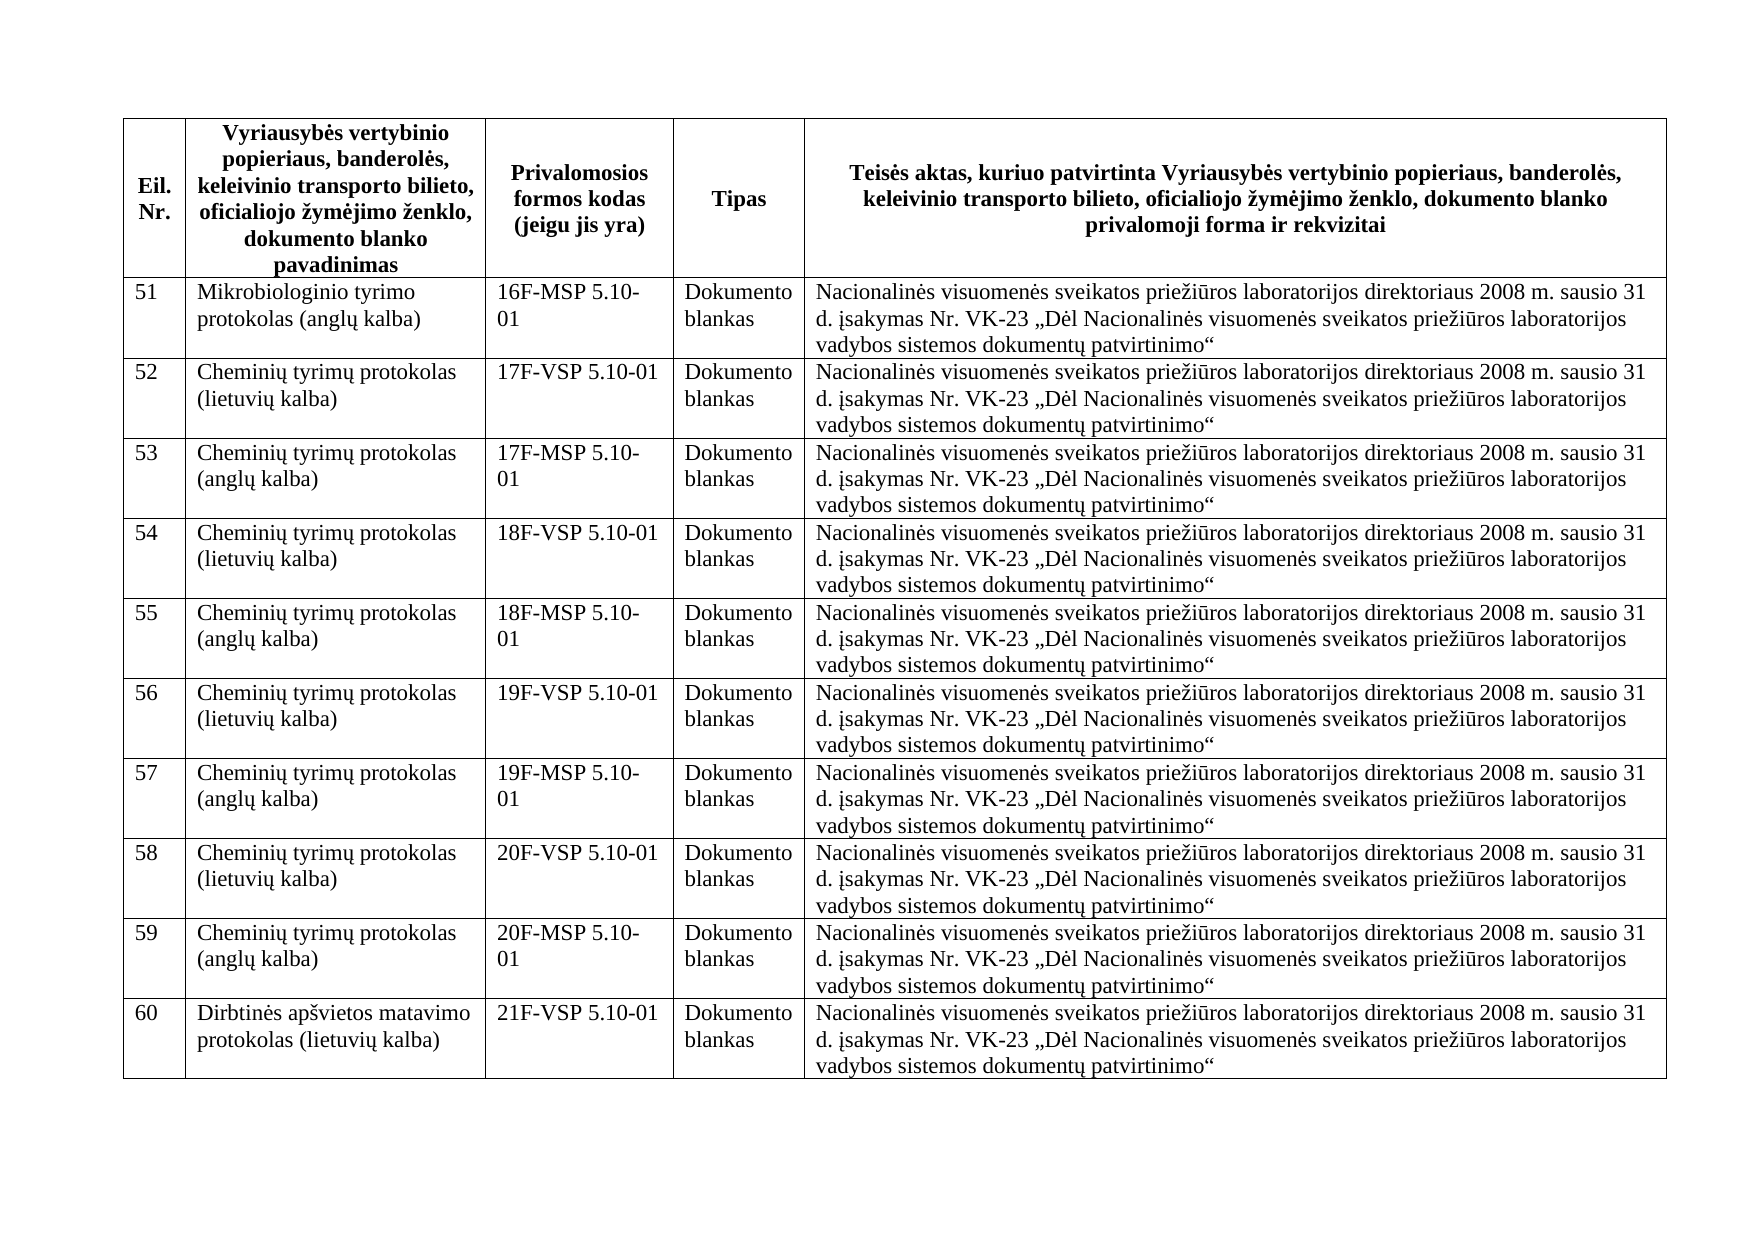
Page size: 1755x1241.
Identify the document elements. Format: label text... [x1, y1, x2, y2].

table_header Privalomosios formos kodas (jeigu jis yra) [486, 119, 673, 277]
table_cell 57 [124, 759, 185, 838]
table_cell Dokumento blankas [674, 359, 804, 437]
table_cell 17F-MSP 5.10-01 [486, 439, 673, 518]
table_cell Dokumento blankas [674, 999, 804, 1078]
table_cell Nacionalinės visuomenės sveikatos priežiūros laboratorijos direktoriaus 2008 m. sausio 31 d. įsakymas Nr. VK-23 „Dėl Nacionalinės visuomenės sveikatos priežiūros laboratorijos vadybos sistemos dokumentų patvirtinimo“ [805, 999, 1666, 1078]
table_cell Dokumento blankas [674, 679, 804, 758]
table_cell 20F-VSP 5.10-01 [486, 839, 673, 918]
table_cell Cheminių tyrimų protokolas (lietuvių kalba) [186, 359, 485, 437]
table_cell Cheminių tyrimų protokolas (lietuvių kalba) [186, 839, 485, 918]
table_cell 16F-MSP 5.10-01 [486, 278, 673, 357]
table_cell 21F-VSP 5.10-01 [486, 999, 673, 1078]
table_cell Dokumento blankas [674, 519, 804, 598]
table_cell Nacionalinės visuomenės sveikatos priežiūros laboratorijos direktoriaus 2008 m. sausio 31 d. įsakymas Nr. VK-23 „Dėl Nacionalinės visuomenės sveikatos priežiūros laboratorijos vadybos sistemos dokumentų patvirtinimo“ [805, 679, 1666, 758]
table_cell 19F-VSP 5.10-01 [486, 679, 673, 758]
table_cell 56 [124, 679, 185, 758]
table_cell 59 [124, 919, 185, 998]
table_cell Nacionalinės visuomenės sveikatos priežiūros laboratorijos direktoriaus 2008 m. sausio 31 d. įsakymas Nr. VK-23 „Dėl Nacionalinės visuomenės sveikatos priežiūros laboratorijos vadybos sistemos dokumentų patvirtinimo“ [805, 919, 1666, 998]
table_cell Cheminių tyrimų protokolas (anglų kalba) [186, 599, 485, 678]
table_cell Nacionalinės visuomenės sveikatos priežiūros laboratorijos direktoriaus 2008 m. sausio 31 d. įsakymas Nr. VK-23 „Dėl Nacionalinės visuomenės sveikatos priežiūros laboratorijos vadybos sistemos dokumentų patvirtinimo“ [805, 278, 1666, 357]
table_cell Cheminių tyrimų protokolas (anglų kalba) [186, 439, 485, 518]
table_cell Mikrobiologinio tyrimo protokolas (anglų kalba) [186, 278, 485, 357]
table_cell Cheminių tyrimų protokolas (anglų kalba) [186, 919, 485, 998]
table_cell 52 [124, 359, 185, 437]
table_cell Dokumento blankas [674, 759, 804, 838]
table_cell Nacionalinės visuomenės sveikatos priežiūros laboratorijos direktoriaus 2008 m. sausio 31 d. įsakymas Nr. VK-23 „Dėl Nacionalinės visuomenės sveikatos priežiūros laboratorijos vadybos sistemos dokumentų patvirtinimo“ [805, 359, 1666, 437]
table_cell 19F-MSP 5.10-01 [486, 759, 673, 838]
table_header Vyriausybės vertybinio popieriaus, banderolės, keleivinio transporto bilieto, oficialiojo žymėjimo ženklo, dokumento blanko pavadinimas [186, 119, 485, 277]
table_cell Dirbtinės apšvietos matavimo protokolas (lietuvių kalba) [186, 999, 485, 1078]
table_cell 53 [124, 439, 185, 518]
table_cell 60 [124, 999, 185, 1078]
table_header Eil. Nr. [124, 119, 185, 277]
table_cell Nacionalinės visuomenės sveikatos priežiūros laboratorijos direktoriaus 2008 m. sausio 31 d. įsakymas Nr. VK-23 „Dėl Nacionalinės visuomenės sveikatos priežiūros laboratorijos vadybos sistemos dokumentų patvirtinimo“ [805, 519, 1666, 598]
table_cell Nacionalinės visuomenės sveikatos priežiūros laboratorijos direktoriaus 2008 m. sausio 31 d. įsakymas Nr. VK-23 „Dėl Nacionalinės visuomenės sveikatos priežiūros laboratorijos vadybos sistemos dokumentų patvirtinimo“ [805, 839, 1666, 918]
table_cell Nacionalinės visuomenės sveikatos priežiūros laboratorijos direktoriaus 2008 m. sausio 31 d. įsakymas Nr. VK-23 „Dėl Nacionalinės visuomenės sveikatos priežiūros laboratorijos vadybos sistemos dokumentų patvirtinimo“ [805, 439, 1666, 518]
table_cell Dokumento blankas [674, 278, 804, 357]
table_cell Dokumento blankas [674, 839, 804, 918]
table_cell Dokumento blankas [674, 599, 804, 678]
table_cell 58 [124, 839, 185, 918]
table_cell 51 [124, 278, 185, 357]
table_cell 54 [124, 519, 185, 598]
table_cell 20F-MSP 5.10-01 [486, 919, 673, 998]
table_cell Nacionalinės visuomenės sveikatos priežiūros laboratorijos direktoriaus 2008 m. sausio 31 d. įsakymas Nr. VK-23 „Dėl Nacionalinės visuomenės sveikatos priežiūros laboratorijos vadybos sistemos dokumentų patvirtinimo“ [805, 599, 1666, 678]
table_cell 18F-VSP 5.10-01 [486, 519, 673, 598]
table_cell Dokumento blankas [674, 439, 804, 518]
table_cell 17F-VSP 5.10-01 [486, 359, 673, 437]
table_cell Cheminių tyrimų protokolas (lietuvių kalba) [186, 519, 485, 598]
table_cell Nacionalinės visuomenės sveikatos priežiūros laboratorijos direktoriaus 2008 m. sausio 31 d. įsakymas Nr. VK-23 „Dėl Nacionalinės visuomenės sveikatos priežiūros laboratorijos vadybos sistemos dokumentų patvirtinimo“ [805, 759, 1666, 838]
table_header Teisės aktas, kuriuo patvirtinta Vyriausybės vertybinio popieriaus, banderolės, keleivinio transporto bilieto, oficialiojo žymėjimo ženklo, dokumento blanko privalomoji forma ir rekvizitai [805, 119, 1666, 277]
table_cell Cheminių tyrimų protokolas (lietuvių kalba) [186, 679, 485, 758]
table_cell Cheminių tyrimų protokolas (anglų kalba) [186, 759, 485, 838]
table_cell Dokumento blankas [674, 919, 804, 998]
table_cell 55 [124, 599, 185, 678]
table_cell 18F-MSP 5.10-01 [486, 599, 673, 678]
table_header Tipas [674, 119, 804, 277]
